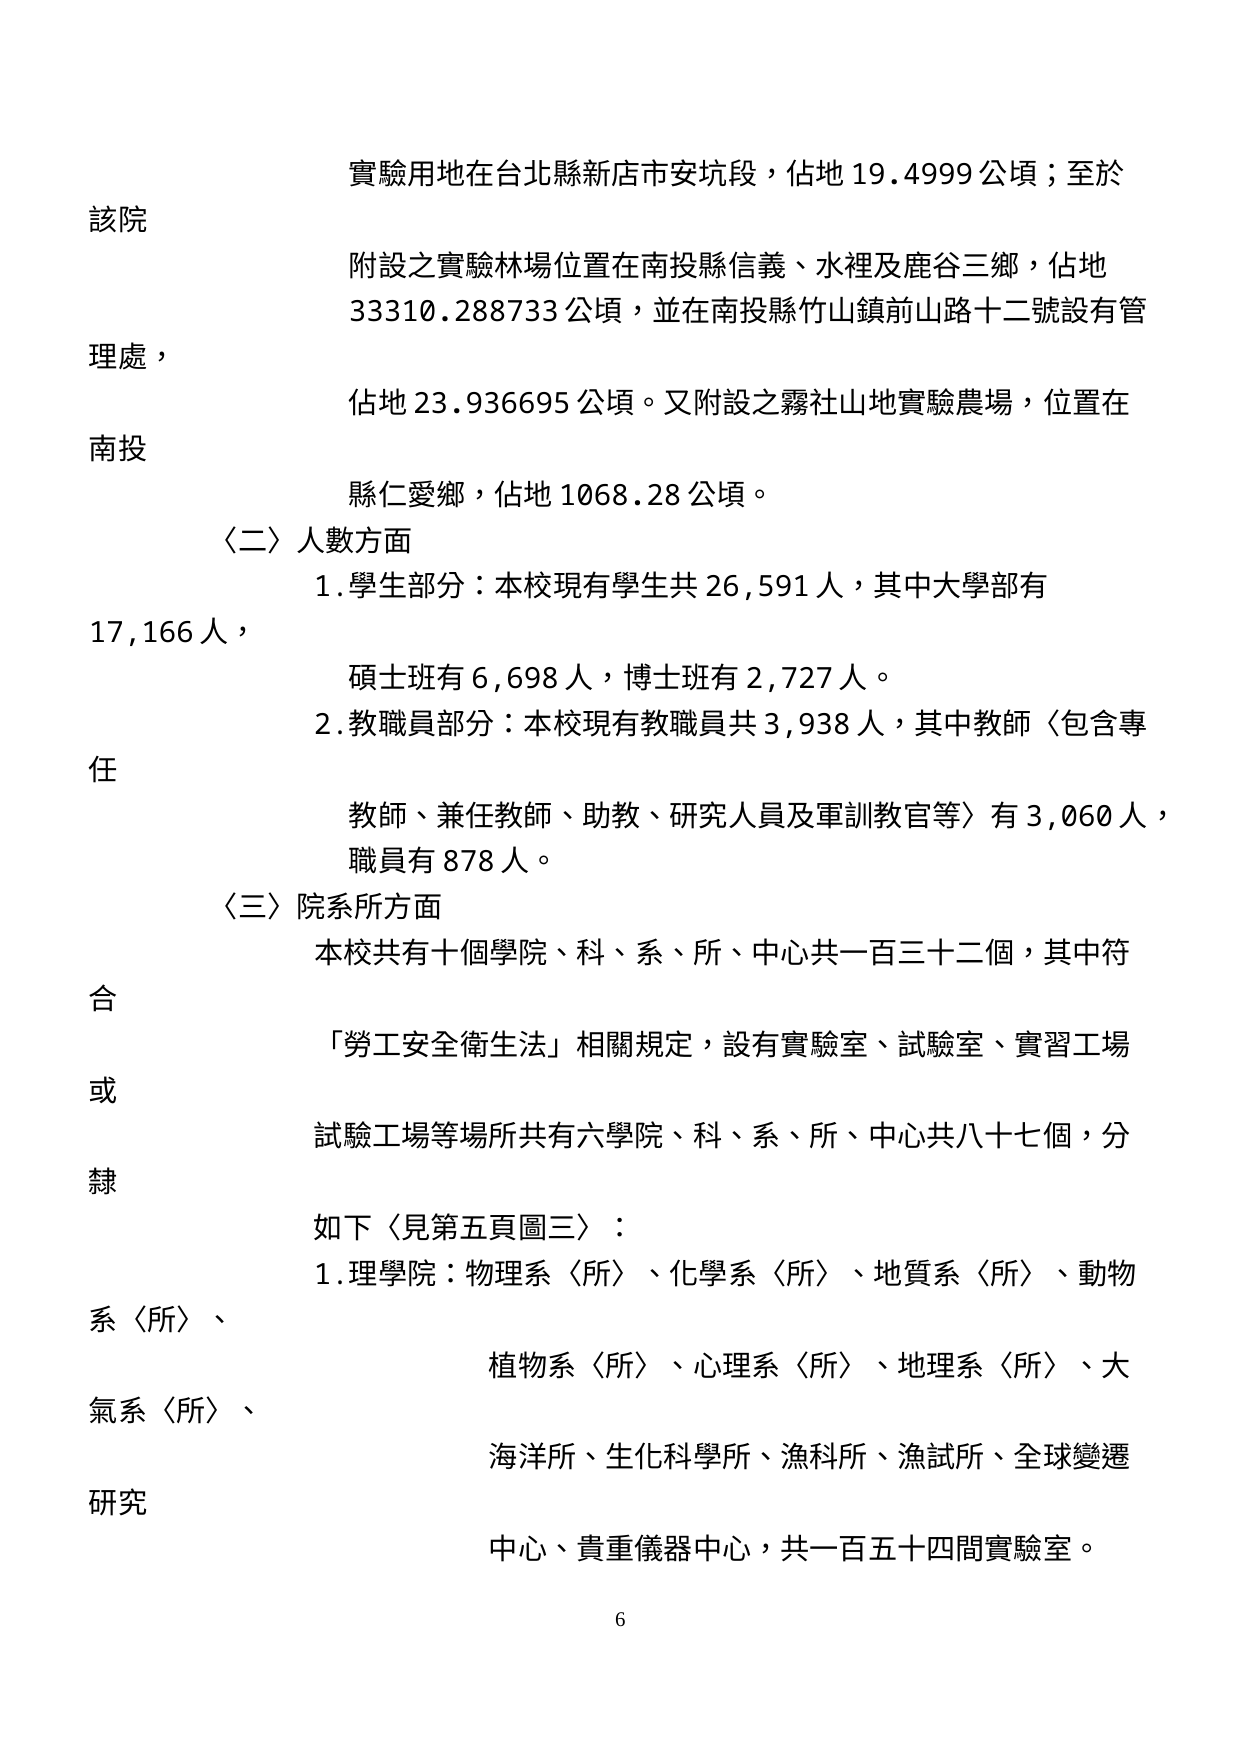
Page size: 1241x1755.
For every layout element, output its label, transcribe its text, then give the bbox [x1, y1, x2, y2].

text 1.理學院：物理系〈所〉、化學系〈所〉、地質系〈所〉、動物系〈所〉、 [89, 1248, 1152, 1339]
text 1.學生部分：本校現有學生共26,591人，其中大學部有17,166人， [89, 560, 1152, 652]
text 教師、兼任教師、助教、研究人員及軍訓教官等〉有3,060人， [89, 789, 1152, 835]
text 海洋所、生化科學所、漁科所、漁試所、全球變遷研究 [89, 1431, 1152, 1523]
text 如下〈見第五頁圖三〉： [89, 1202, 1152, 1248]
text 碩士班有6,698人，博士班有2,727人。 [89, 652, 1152, 698]
text 本校共有十個學院、科、系、所、中心共一百三十二個，其中符合 [89, 927, 1152, 1018]
text 〈二〉人數方面 [89, 514, 1152, 560]
text 試驗工場等場所共有六學院、科、系、所、中心共八十七個，分隸 [89, 1110, 1152, 1202]
text 縣仁愛鄉，佔地1068.28公頃。 [89, 468, 1152, 514]
text 附設之實驗林場位置在南投縣信義、水裡及鹿谷三鄉，佔地 [89, 239, 1152, 285]
text 佔地23.936695公頃。又附設之霧社山地實驗農場，位置在南投 [89, 377, 1152, 468]
text 「勞工安全衛生法」相關規定，設有實驗室、試驗室、實習工場或 [89, 1018, 1152, 1110]
text 中心、貴重儀器中心，共一百五十四間實驗室。 [89, 1523, 1152, 1568]
text 33310.288733公頃，並在南投縣竹山鎮前山路十二號設有管理處， [89, 285, 1152, 377]
text 〈三〉院系所方面 [89, 881, 1152, 927]
text 職員有878人。 [89, 835, 1152, 881]
text 2.教職員部分：本校現有教職員共3,938人，其中教師〈包含專任 [89, 698, 1152, 789]
text 植物系〈所〉、心理系〈所〉、地理系〈所〉、大氣系〈所〉、 [89, 1339, 1152, 1431]
text 實驗用地在台北縣新店市安坑段，佔地19.4999公頃；至於該院 [89, 148, 1152, 239]
